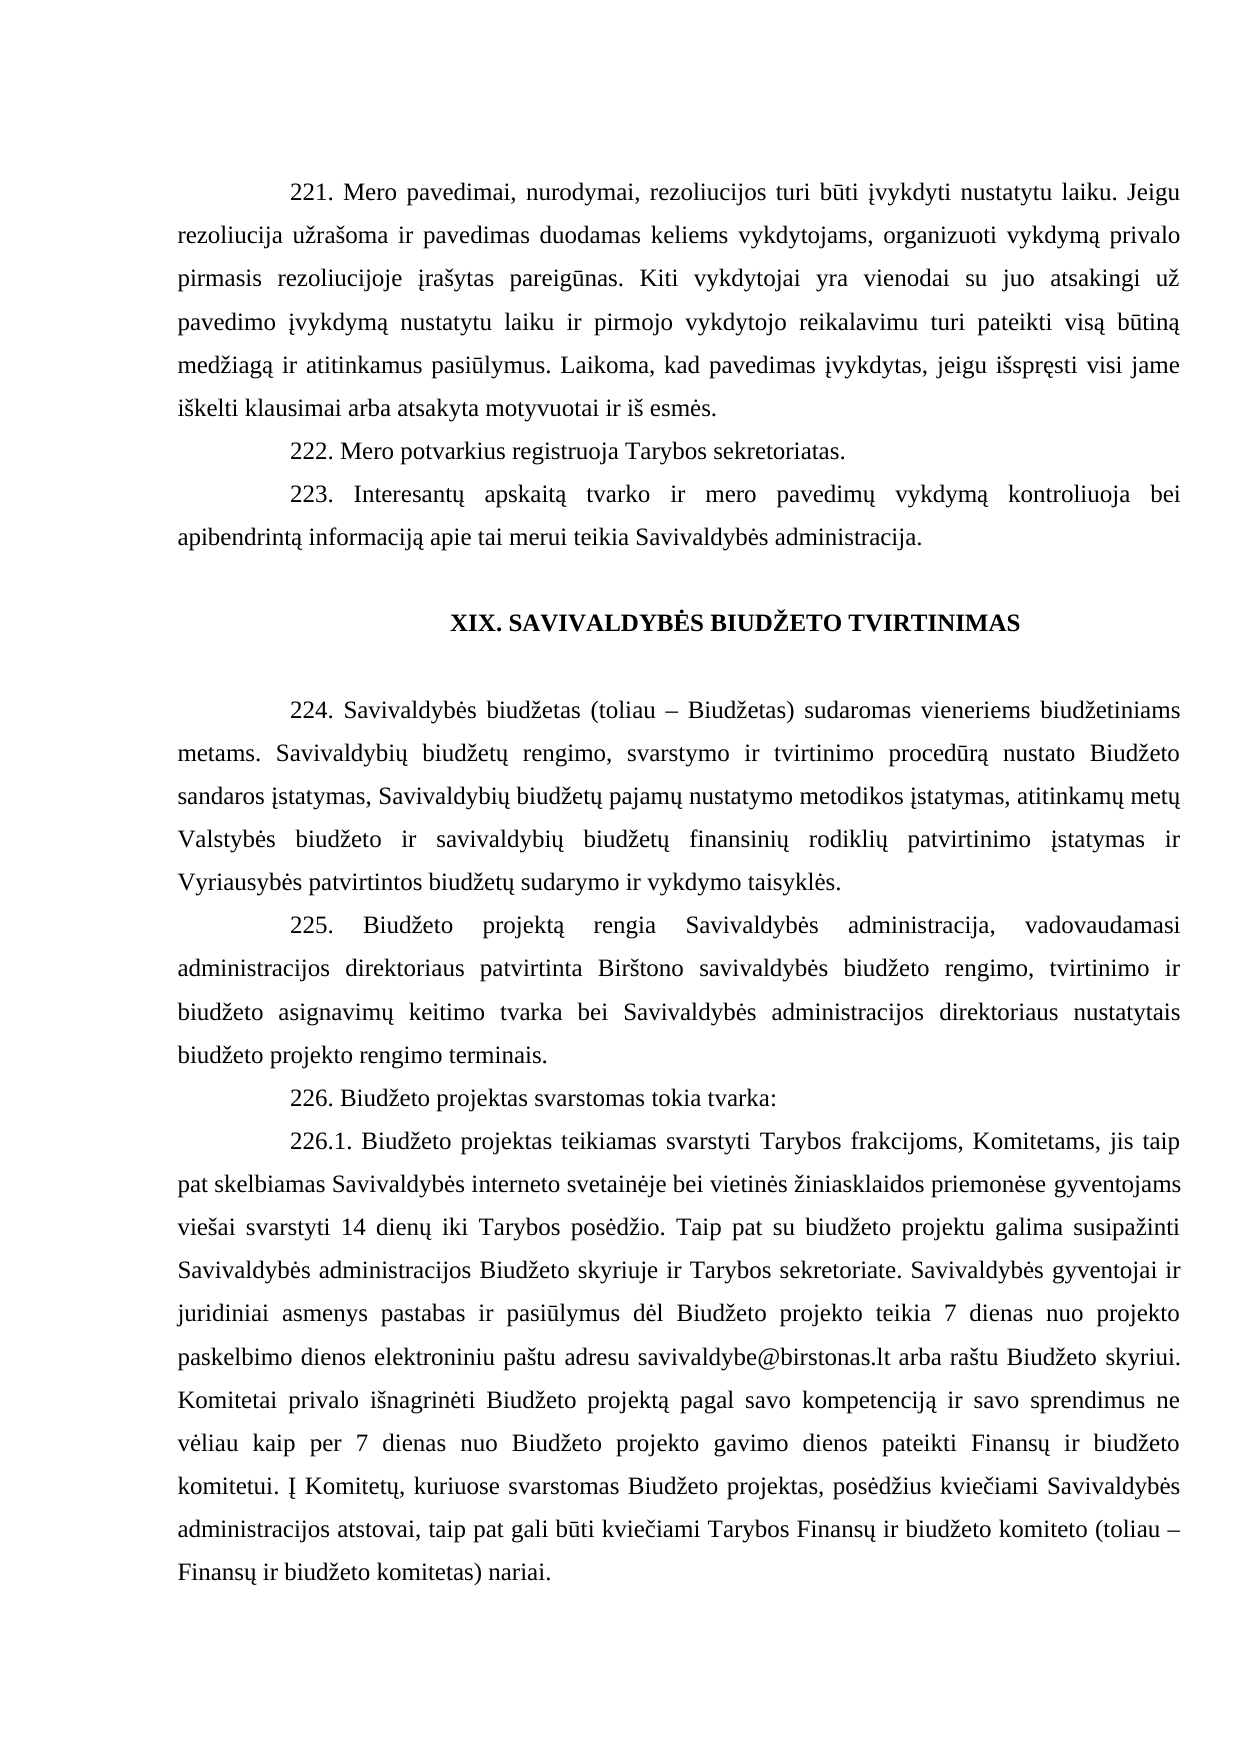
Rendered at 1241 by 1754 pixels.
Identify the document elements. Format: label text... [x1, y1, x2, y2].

text 221. Mero pavedimai, nurodymai, rezoliucijos turi būti įvykdyti nustatytu laiku. Jeigu rezoliucija užrašoma ir pavedimas duodamas keliems vykdytojams, organizuoti vykdymą privalo pirmasis rezoliucijoje įrašytas pareigūnas. Kiti vykdytojai yra vienodai su juo atsakingi už pavedimo įvykdymą nustatytu laiku ir pirmojo vykdytojo reikalavimu turi pateikti visą būtiną medžiagą ir atitinkamus pasiūlymus. Laikoma, kad pavedimas įvykdytas, jeigu išspręsti visi jame iškelti klausimai arba atsakyta motyvuotai ir iš esmės. [177, 177, 1181, 422]
text 226.1. Biudžeto projektas teikiamas svarstyti Tarybos frakcijoms, Komitetams, jis taip pat skelbiamas Savivaldybės interneto svetainėje bei vietinės žiniasklaidos priemonėse gyventojams viešai svarstyti 14 dienų iki Tarybos posėdžio. Taip pat su biudžeto projektu galima susipažinti Savivaldybės administracijos Biudžeto skyriuje ir Tarybos sekretoriate. Savivaldybės gyventojai ir juridiniai asmenys pastabas ir pasiūlymus dėl Biudžeto projekto teikia 7 dienas nuo projekto paskelbimo dienos elektroniniu paštu adresu savivaldybe@birstonas.lt arba raštu Biudžeto skyriui. Komitetai privalo išnagrinėti Biudžeto projektą pagal savo kompetenciją ir savo sprendimus ne vėliau kaip per 7 dienas nuo Biudžeto projekto gavimo dienos pateikti Finansų ir biudžeto komitetui. Į Komitetų, kuriuose svarstomas Biudžeto projektas, posėdžius kviečiami Savivaldybės administracijos atstovai, taip pat gali būti kviečiami Tarybos Finansų ir biudžeto komiteto (toliau – Finansų ir biudžeto komitetas) nariai. [177, 1126, 1181, 1586]
text 224. Savivaldybės biudžetas (toliau – Biudžetas) sudaromas vieneriems biudžetiniams metams. Savivaldybių biudžetų rengimo, svarstymo ir tvirtinimo procedūrą nustato Biudžeto sandaros įstatymas, Savivaldybių biudžetų pajamų nustatymo metodikos įstatymas, atitinkamų metų Valstybės biudžeto ir savivaldybių biudžetų finansinių rodiklių patvirtinimo įstatymas ir Vyriausybės patvirtintos biudžetų sudarymo ir vykdymo taisyklės. [177, 695, 1181, 896]
text 222. Mero potvarkius registruoja Tarybos sekretoriatas. [177, 436, 1181, 465]
text XIX. SAVIVALDYBĖS BIUDŽETO TVIRTINIMAS [177, 608, 1181, 637]
text 225. Biudžeto projektą rengia Savivaldybės administracija, vadovaudamasi administracijos direktoriaus patvirtinta Birštono savivaldybės biudžeto rengimo, tvirtinimo ir biudžeto asignavimų keitimo tvarka bei Savivaldybės administracijos direktoriaus nustatytais biudžeto projekto rengimo terminais. [177, 910, 1181, 1068]
text 226. Biudžeto projektas svarstomas tokia tvarka: [177, 1083, 1181, 1112]
text 223. Interesantų apskaitą tvarko ir mero pavedimų vykdymą kontroliuoja bei apibendrintą informaciją apie tai merui teikia Savivaldybės administracija. [177, 479, 1181, 551]
